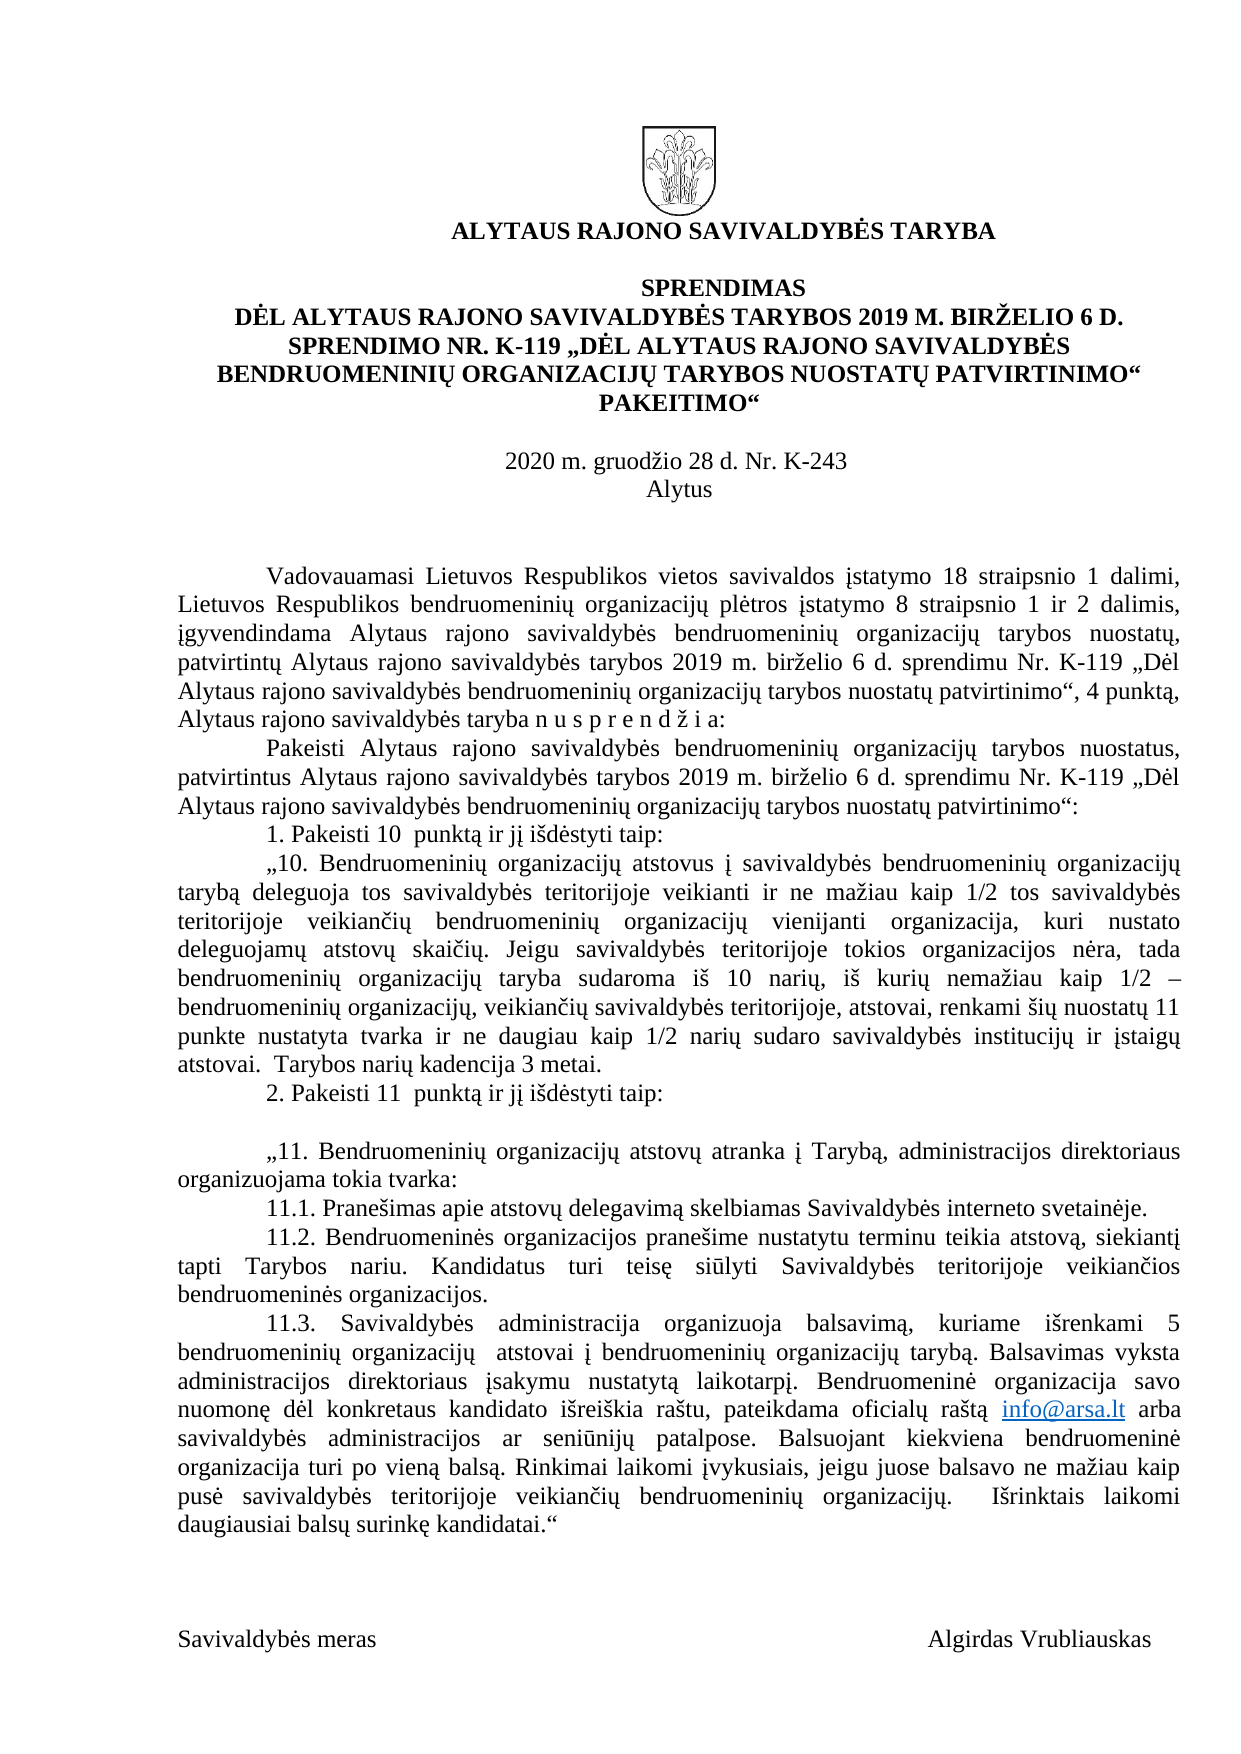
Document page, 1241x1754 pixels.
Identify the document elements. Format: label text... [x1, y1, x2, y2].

text 11.2. Bendruomeninės organizacijos pranešime nustatytu terminu teikia atstovą, siekiantį tapti Tarybos nariu. Kandidatus turi teisę siūlyti Savivaldybės teritorijoje veikiančios bendruomeninės organizacijos. [177, 1222, 1181, 1308]
text ALYTAUS RAJONO SAVIVALDYBĖS TARYBA [177, 216, 1181, 244]
text „11. Bendruomeninių organizacijų atstovų atranka į Tarybą, administracijos direktoriaus organizuojama tokia tvarka: [177, 1136, 1181, 1193]
text Alytus [177, 474, 1181, 503]
text Pakeisti Alytaus rajono savivaldybės bendruomeninių organizacijų tarybos nuostatus, patvirtintus Alytaus rajono savivaldybės tarybos 2019 m. birželio 6 d. sprendimu Nr. K-119 „Dėl Alytaus rajono savivaldybės bendruomeninių organizacijų tarybos nuostatų patvirtinimo“: [177, 733, 1181, 819]
text DĖL ALYTAUS RAJONO SAVIVALDYBĖS TARYBOS 2019 M. BIRŽELIO 6 D. SPRENDIMO NR. K-119 „DĖL ALYTAUS RAJONO SAVIVALDYBĖS BENDRUOMENINIŲ ORGANIZACIJŲ TARYBOS NUOSTATŲ PATVIRTINIMO“ PAKEITIMO“ [177, 302, 1181, 417]
text SPRENDIMAS [177, 273, 1181, 302]
text Vadovauamasi Lietuvos Respublikos vietos savivaldos įstatymo 18 straipsnio 1 dalimi, Lietuvos Respublikos bendruomeninių organizacijų plėtros įstatymo 8 straipsnio 1 ir 2 dalimis, įgyvendindama Alytaus rajono savivaldybės bendruomeninių organizacijų tarybos nuostatų, patvirtintų Alytaus rajono savivaldybės tarybos 2019 m. birželio 6 d. sprendimu Nr. K-119 „Dėl Alytaus rajono savivaldybės bendruomeninių organizacijų tarybos nuostatų patvirtinimo“, 4 punktą, Alytaus rajono savivaldybės taryba n u s p r e n d ž i a: [177, 561, 1181, 733]
text 11.3. Savivaldybės administracija organizuoja balsavimą, kuriame išrenkami 5 bendruomeninių organizacijų atstovai į bendruomeninių organizacijų tarybą. Balsavimas vyksta administracijos direktoriaus įsakymu nustatytą laikotarpį. Bendruomeninė organizacija savo nuomonę dėl konkretaus kandidato išreiškia raštu, pateikdama oficialų raštą info@arsa.lt arba savivaldybės administracijos ar seniūnijų patalpose. Balsuojant kiekviena bendruomeninė organizacija turi po vieną balsą. Rinkimai laikomi įvykusiais, jeigu juose balsavo ne mažiau kaip pusė savivaldybės teritorijoje veikiančių bendruomeninių organizacijų. Išrinktais laikomi daugiausiai balsų surinkę kandidatai.“ [177, 1308, 1181, 1538]
text 2. Pakeisti 11 punktą ir jį išdėstyti taip: [177, 1078, 1181, 1107]
text „10. Bendruomeninių organizacijų atstovus į savivaldybės bendruomeninių organizacijų tarybą deleguoja tos savivaldybės teritorijoje veikianti ir ne mažiau kaip 1/2 tos savivaldybės teritorijoje veikiančių bendruomeninių organizacijų vienijanti organizacija, kuri nustato deleguojamų atstovų skaičių. Jeigu savivaldybės teritorijoje tokios organizacijos nėra, tada bendruomeninių organizacijų taryba sudaroma iš 10 narių, iš kurių nemažiau kaip 1/2 – bendruomeninių organizacijų, veikiančių savivaldybės teritorijoje, atstovai, renkami šių nuostatų 11 punkte nustatyta tvarka ir ne daugiau kaip 1/2 narių sudaro savivaldybės institucijų ir įstaigų atstovai. Tarybos narių kadencija 3 metai. [177, 848, 1181, 1078]
text Savivaldybės meras Algirdas Vrubliauskas [177, 1624, 1181, 1653]
text 1. Pakeisti 10 punktą ir jį išdėstyti taip: [177, 819, 1181, 848]
text 11.1. Pranešimas apie atstovų delegavimą skelbiamas Savivaldybės interneto svetainėje. [177, 1193, 1181, 1222]
text 2020 m. gruodžio 28 d. Nr. K-243 [177, 446, 1181, 474]
